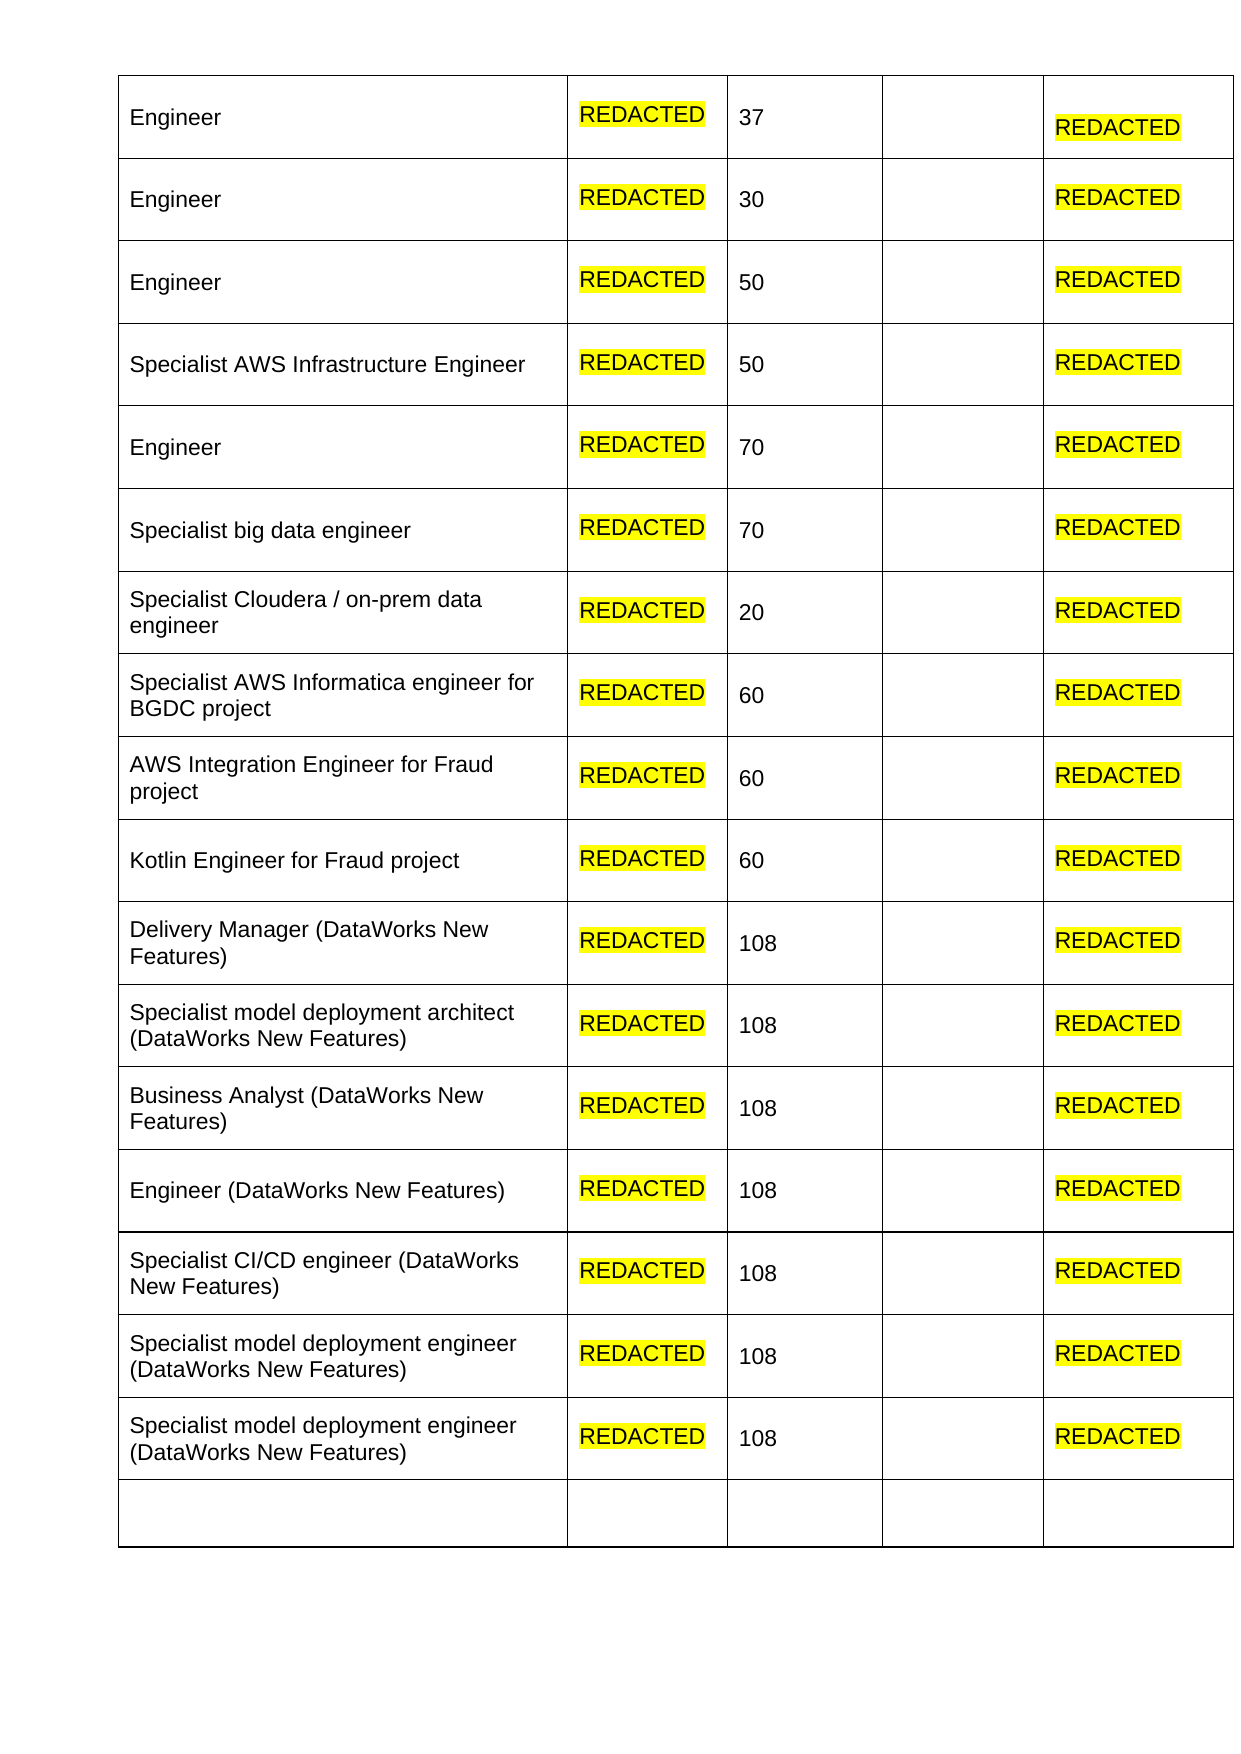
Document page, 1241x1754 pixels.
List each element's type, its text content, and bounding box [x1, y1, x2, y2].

table_cell REDACTED [568, 241, 727, 323]
table_cell REDACTED [568, 820, 727, 901]
table_cell [1234, 1314, 1241, 1397]
table_cell [1234, 1397, 1241, 1479]
table_cell [143, 1548, 1094, 1574]
table_cell REDACTED [568, 902, 727, 984]
table_cell [883, 76, 1043, 158]
table_cell REDACTED [568, 406, 727, 488]
table_cell [1044, 1480, 1233, 1546]
table_cell REDACTED [1044, 654, 1233, 736]
table_cell REDACTED [1044, 1233, 1233, 1314]
table_cell AWS Integration Engineer for Fraud project [119, 737, 567, 818]
table_cell 60 [728, 820, 882, 901]
table_cell 108 [728, 902, 882, 984]
table_cell Specialist model deployment architect (DataWorks New Features) [119, 985, 567, 1066]
table_cell Kotlin Engineer for Fraud project [119, 820, 567, 901]
table_cell 50 [728, 324, 882, 405]
table_cell [1234, 653, 1241, 736]
table_cell [1234, 1149, 1241, 1231]
table_cell REDACTED [1044, 985, 1233, 1066]
table_cell [1234, 901, 1241, 984]
table_cell REDACTED [1044, 820, 1233, 901]
table_cell [883, 654, 1043, 736]
table_cell REDACTED [568, 1398, 727, 1479]
table_cell [1234, 75, 1241, 158]
table_cell Engineer [119, 159, 567, 240]
table_cell [1234, 571, 1241, 653]
table_cell REDACTED [1044, 406, 1233, 488]
table_cell [118, 1548, 143, 1574]
table_cell 50 [728, 241, 882, 323]
table_cell Delivery Manager (DataWorks New Features) [119, 902, 567, 984]
table_cell REDACTED [1044, 1067, 1233, 1149]
table_cell [883, 1315, 1043, 1397]
table_cell [883, 241, 1043, 323]
table_cell REDACTED [568, 654, 727, 736]
table_cell Specialist CI/CD engineer (DataWorks New Features) [119, 1233, 567, 1314]
table_cell [119, 1480, 567, 1546]
table_cell REDACTED [1044, 159, 1233, 240]
table_cell [883, 1480, 1043, 1546]
table_cell [1234, 240, 1241, 323]
table_cell Engineer [119, 241, 567, 323]
table_cell [1234, 819, 1241, 901]
table_cell 70 [728, 489, 882, 571]
table_cell [1234, 323, 1241, 405]
table_cell [883, 489, 1043, 571]
table_cell REDACTED [568, 1067, 727, 1149]
table_cell [1234, 1066, 1241, 1149]
table_cell Engineer (DataWorks New Features) [119, 1150, 567, 1231]
table_cell REDACTED [568, 1315, 727, 1397]
table_cell 108 [728, 1398, 882, 1479]
table_cell [883, 902, 1043, 984]
table_cell REDACTED [1044, 1315, 1233, 1397]
table_cell [883, 406, 1043, 488]
table_cell REDACTED [1044, 572, 1233, 653]
table_cell 20 [728, 572, 882, 653]
table_cell [883, 572, 1043, 653]
table_cell [568, 1480, 727, 1546]
table_cell [1234, 405, 1241, 488]
table_cell REDACTED [568, 1150, 727, 1231]
table_cell [728, 1480, 882, 1546]
table_cell 60 [728, 737, 882, 818]
table_cell REDACTED [568, 572, 727, 653]
table_cell [1234, 736, 1241, 818]
table_cell [883, 1233, 1043, 1314]
table_cell [883, 737, 1043, 818]
table_cell REDACTED [568, 489, 727, 571]
table_cell REDACTED [1044, 324, 1233, 405]
table_cell 70 [728, 406, 882, 488]
table_cell [1234, 488, 1241, 571]
table_cell 108 [728, 985, 882, 1066]
table_cell REDACTED [1044, 76, 1233, 158]
table_cell REDACTED [1044, 737, 1233, 818]
table_cell Business Analyst (DataWorks New Features) [119, 1067, 567, 1149]
table_cell REDACTED [568, 985, 727, 1066]
table_cell REDACTED [1044, 241, 1233, 323]
table_cell [883, 1398, 1043, 1479]
table_cell Specialist AWS Informatica engineer for BGDC project [119, 654, 567, 736]
table_cell REDACTED [1044, 489, 1233, 571]
table_cell 60 [728, 654, 882, 736]
table_cell [1234, 1231, 1241, 1314]
table_cell [1234, 158, 1241, 240]
table_cell REDACTED [568, 159, 727, 240]
table_cell REDACTED [1044, 902, 1233, 984]
table_cell 108 [728, 1067, 882, 1149]
table_cell Specialist Cloudera / on-prem data engineer [119, 572, 567, 653]
table_cell 108 [728, 1315, 882, 1397]
table_cell Engineer [119, 76, 567, 158]
table_cell [1095, 1546, 1241, 1574]
table_cell [883, 324, 1043, 405]
table_cell [883, 1067, 1043, 1149]
table_cell [883, 985, 1043, 1066]
table_cell REDACTED [1044, 1150, 1233, 1231]
table_cell REDACTED [568, 737, 727, 818]
table_cell Engineer [119, 406, 567, 488]
table_cell [1234, 984, 1241, 1066]
table_cell 108 [728, 1233, 882, 1314]
table_cell REDACTED [568, 1233, 727, 1314]
table_cell REDACTED [568, 324, 727, 405]
table_cell Specialist big data engineer [119, 489, 567, 571]
table_cell [883, 1150, 1043, 1231]
table_cell REDACTED [1044, 1398, 1233, 1479]
table_cell [883, 820, 1043, 901]
table_cell 37 [728, 76, 882, 158]
table_cell Specialist model deployment engineer (DataWorks New Features) [119, 1398, 567, 1479]
table_cell 108 [728, 1150, 882, 1231]
table_cell REDACTED [568, 76, 727, 158]
table_cell Specialist AWS Infrastructure Engineer [119, 324, 567, 405]
table_cell Specialist model deployment engineer (DataWorks New Features) [119, 1315, 567, 1397]
table_cell [1234, 1479, 1241, 1546]
table_cell 30 [728, 159, 882, 240]
table_cell [883, 159, 1043, 240]
